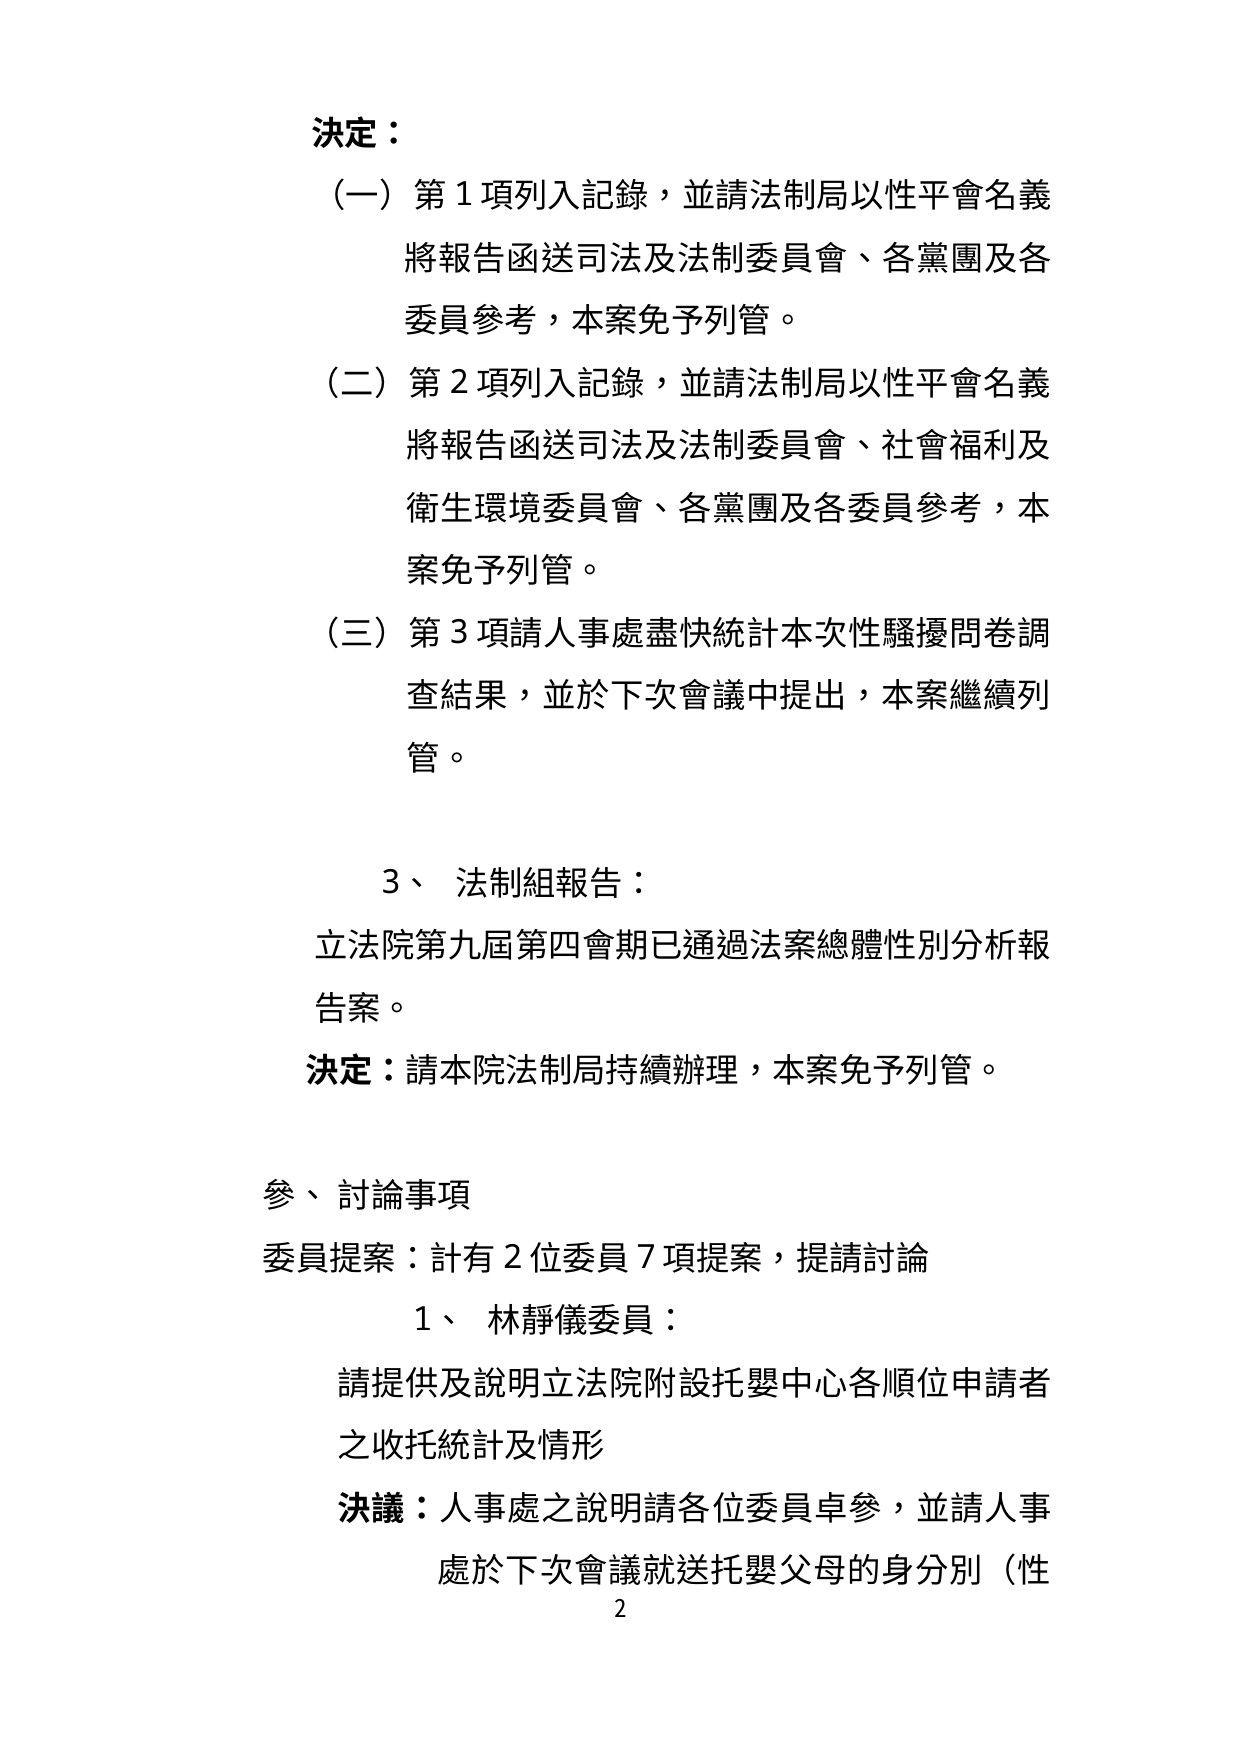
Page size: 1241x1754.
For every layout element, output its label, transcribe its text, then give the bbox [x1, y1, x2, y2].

text 請提供及說明立法院附設托嬰中心各順位申請者之收托統計及情形 [337, 1339, 1053, 1464]
list 法制組報告： [381, 839, 1053, 901]
text （一）第1項列入記錄，並請法制局以性平會名義將報告函送司法及法制委員會、各黨團及各委員參考，本案免予列管。 [271, 151, 1053, 339]
text 立法院第九屆第四會期已通過法案總體性別分析報告案。 [314, 901, 1053, 1026]
text （三）第3項請人事處盡快統計本次性騷擾問卷調查結果，並於下次會議中提出，本案繼續列管。 [306, 589, 1053, 776]
list 林靜儀委員： [412, 1276, 1053, 1339]
text （二）第2項列入記錄，並請法制局以性平會名義將報告函送司法及法制委員會、社會福利及衛生環境委員會、各黨團及各委員參考，本案免予列管。 [306, 339, 1053, 589]
text 決議：人事處之說明請各位委員卓參，並請人事處於下次會議就送托嬰父母的身分別（性 [337, 1464, 1053, 1589]
list 討論事項 [262, 1151, 1053, 1214]
text 決定： [271, 89, 1053, 151]
text 決定：請本院法制局持續辦理，本案免予列管。 [306, 1026, 1053, 1089]
text 委員提案：計有2位委員7項提案，提請討論 [262, 1214, 1053, 1276]
